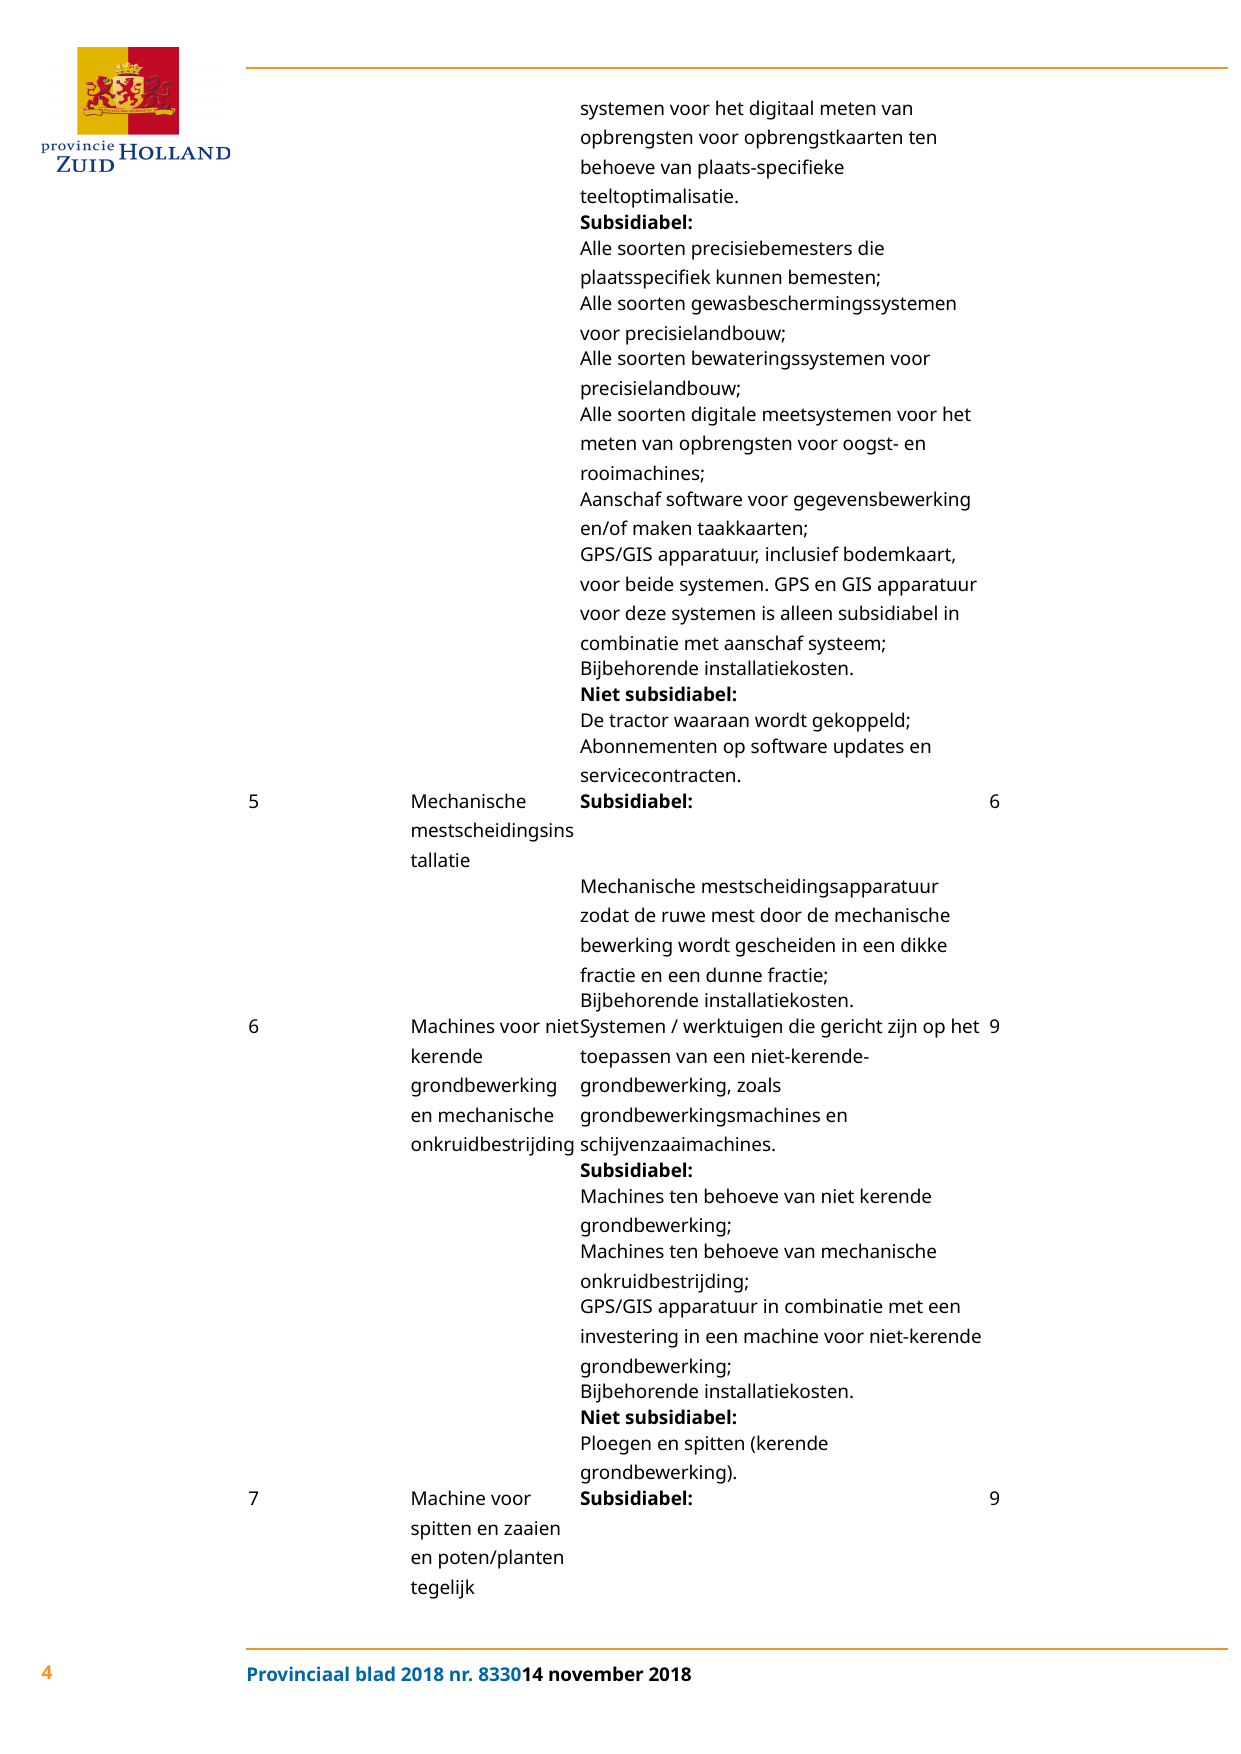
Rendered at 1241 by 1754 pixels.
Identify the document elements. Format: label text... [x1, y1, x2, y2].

table_cell Mechanische mestscheidingsinstallatie [410, 788, 580, 873]
table_cell [410, 656, 580, 681]
table_cell Subsidiabel: [580, 1485, 989, 1600]
picture [41, 47, 231, 172]
table_cell systemen voor het digitaal meten van opbrengsten voor opbrengstkaarten ten behoeve van plaats-specifieke teeltoptimalisatie. [580, 95, 989, 209]
table_cell Bijbehorende installatiekosten. [580, 656, 989, 681]
table_cell [248, 290, 410, 346]
table_cell [248, 1294, 410, 1378]
table_cell Subsidiabel: [580, 209, 989, 235]
table_cell Alle soorten precisiebemesters die plaatsspecifiek kunnen bemesten; [580, 235, 989, 290]
table_cell [248, 486, 410, 541]
table_cell [989, 988, 1152, 1013]
table_cell [248, 733, 410, 788]
table_cell [410, 1238, 580, 1294]
table_cell [410, 401, 580, 486]
table_cell 7 [248, 1485, 410, 1600]
table_cell [248, 988, 410, 1013]
table_cell [989, 1183, 1152, 1238]
table_cell De tractor waaraan wordt gekoppeld; [580, 707, 989, 733]
table_cell [989, 873, 1152, 987]
table_cell [989, 1430, 1152, 1485]
table_cell [410, 1404, 580, 1430]
table_cell Niet subsidiabel: [580, 1404, 989, 1430]
table_cell [410, 209, 580, 235]
table_cell [989, 1294, 1152, 1378]
table_cell [248, 95, 410, 209]
table_cell [410, 346, 580, 401]
table_cell Mechanische mestscheidingsapparatuur zodat de ruwe mest door de mechanische bewerking wordt gescheiden in een dikke fractie en een dunne fractie; [580, 873, 989, 987]
table_cell Alle soorten digitale meetsystemen voor het meten van opbrengsten voor oogst- en rooimachines; [580, 401, 989, 486]
table_cell Alle soorten gewasbeschermingssystemen voor precisielandbouw; [580, 290, 989, 346]
table_cell Alle soorten bewateringssystemen voor precisielandbouw; [580, 346, 989, 401]
table_cell [248, 1430, 410, 1485]
table_cell Machines ten behoeve van mechanische onkruidbestrijding; [580, 1238, 989, 1294]
table_cell [410, 1430, 580, 1485]
table_cell [410, 873, 580, 987]
table_cell [248, 1404, 410, 1430]
table_cell Aanschaf software voor gegevensbewerking en/of maken taakkaarten; [580, 486, 989, 541]
table_cell [989, 1157, 1152, 1183]
table_cell Ploegen en spitten (kerende grondbewerking). [580, 1430, 989, 1485]
table_cell [989, 346, 1152, 401]
table_cell [989, 541, 1152, 656]
table_cell [989, 486, 1152, 541]
table_cell [410, 1379, 580, 1404]
table_cell 6 [248, 1013, 410, 1157]
table_cell [410, 95, 580, 209]
table_cell 6 [989, 788, 1152, 873]
table_cell 9 [989, 1485, 1152, 1600]
table_cell Systemen / werktuigen die gericht zijn op het toepassen van een niet-kerende-grondbewerking, zoals grondbewerkingsmachines en schijvenzaaimachines. [580, 1013, 989, 1157]
table_cell [248, 1157, 410, 1183]
table_cell [410, 290, 580, 346]
table_cell [410, 1294, 580, 1378]
table_cell Bijbehorende installatiekosten. [580, 988, 989, 1013]
table_cell GPS/GIS apparatuur, inclusief bodemkaart, voor beide systemen. GPS en GIS apparatuur voor deze systemen is alleen subsidiabel in combinatie met aanschaf systeem; [580, 541, 989, 656]
table_cell Machine voor spitten en zaaien en poten/planten tegelijk [410, 1485, 580, 1600]
table_cell [248, 1379, 410, 1404]
table_cell [989, 95, 1152, 209]
table_cell [989, 1404, 1152, 1430]
table_cell [989, 707, 1152, 733]
table_cell [410, 541, 580, 656]
table_cell [410, 988, 580, 1013]
table_cell 5 [248, 788, 410, 873]
table_cell [248, 541, 410, 656]
table_cell 9 [989, 1013, 1152, 1157]
table_cell [989, 733, 1152, 788]
table_cell [989, 290, 1152, 346]
table_cell Bijbehorende installatiekosten. [580, 1379, 989, 1404]
table_cell [989, 235, 1152, 290]
table_cell [248, 401, 410, 486]
table_cell Machines ten behoeve van niet kerende grondbewerking; [580, 1183, 989, 1238]
table_cell [989, 656, 1152, 681]
table_cell Abonnementen op software updates en servicecontracten. [580, 733, 989, 788]
table_cell Niet subsidiabel: [580, 681, 989, 707]
table_cell [248, 681, 410, 707]
table_cell [248, 873, 410, 987]
table_cell Subsidiabel: [580, 1157, 989, 1183]
table_cell [410, 681, 580, 707]
table_cell [410, 707, 580, 733]
table_cell [989, 681, 1152, 707]
table_cell [410, 486, 580, 541]
table_cell [410, 1183, 580, 1238]
table_cell Machines voor niet kerende grondbewerking en mechanische onkruidbestrijding [410, 1013, 580, 1157]
table_cell [248, 209, 410, 235]
table_cell [989, 1379, 1152, 1404]
table_cell [248, 1238, 410, 1294]
table_cell [248, 346, 410, 401]
table_cell [989, 1238, 1152, 1294]
table_cell [989, 209, 1152, 235]
table_cell [248, 656, 410, 681]
table_cell [410, 235, 580, 290]
table_cell [989, 401, 1152, 486]
table_cell [248, 707, 410, 733]
table_cell [248, 1183, 410, 1238]
table_cell [410, 733, 580, 788]
table_cell [248, 235, 410, 290]
table_cell [410, 1157, 580, 1183]
table_cell Subsidiabel: [580, 788, 989, 873]
table_cell GPS/GIS apparatuur in combinatie met een investering in een machine voor niet-kerende grondbewerking; [580, 1294, 989, 1378]
